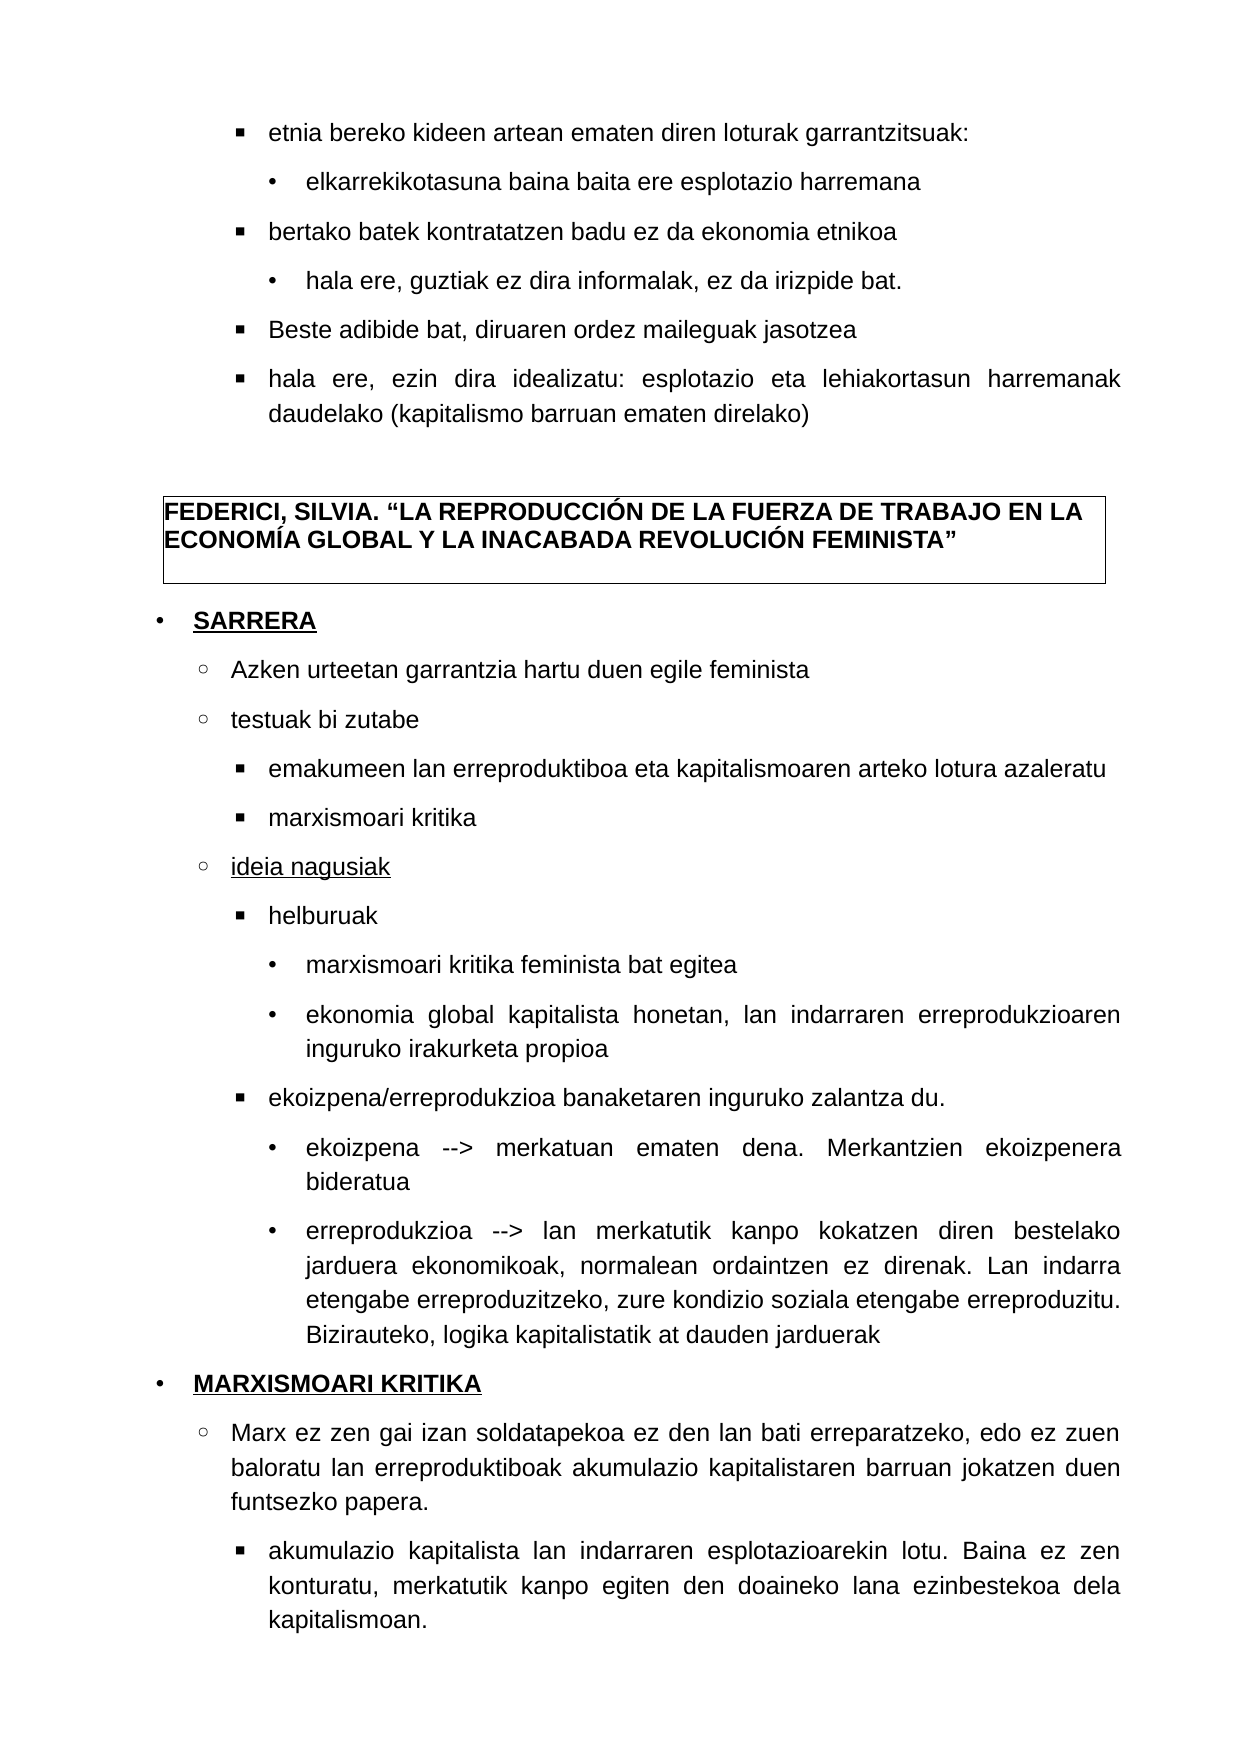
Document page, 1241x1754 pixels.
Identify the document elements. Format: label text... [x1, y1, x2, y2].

list Azken urteetan garrantzia hartu duen egile feminista [193, 656, 1122, 684]
list elkarrekikotasuna baina baita ere esplotazio harremana [268, 167, 1122, 196]
list ideia nagusiak [193, 852, 1122, 881]
list hala ere, ezin dira idealizatu: esplotazio eta lehiakortasun harremanak daudelako (kapitalismo barruan ematen direlako) [231, 364, 1122, 427]
list akumulazio kapitalista lan indarraren esplotazioarekin lotu. Baina ez zen konturatu, merkatutik kanpo egiten den doaineko lana ezinbestekoa dela kapitalismoan. [231, 1536, 1122, 1634]
list etnia bereko kideen artean ematen diren loturak garrantzitsuak: [231, 118, 1122, 147]
list bertako batek kontratatzen badu ez da ekonomia etnikoa [231, 216, 1122, 245]
list marxismoari kritika [231, 803, 1122, 832]
list ekonomia global kapitalista honetan, lan indarraren erreprodukzioaren inguruko irakurketa propioa [268, 1000, 1122, 1063]
list erreprodukzioa --> lan merkatutik kanpo kokatzen diren bestelako jarduera ekonomikoak, normalean ordaintzen ez direnak. Lan indarra etengabe erreproduzitzeko, zure kondizio soziala etengabe erreproduzitu. Bizirauteko, logika kapitalistatik at dauden jarduerak [268, 1216, 1122, 1348]
list ekoizpena --> merkatuan ematen dena. Merkantzien ekoizpenera bideratua [268, 1132, 1122, 1196]
list emakumeen lan erreproduktiboa eta kapitalismoaren arteko lotura azaleratu [231, 754, 1122, 783]
list ekoizpena/erreprodukzioa banaketaren inguruko zalantza du. [231, 1083, 1122, 1112]
list helburuak [231, 901, 1122, 930]
list MARXISMOARI KRITIKA [156, 1369, 1122, 1398]
list testuak bi zutabe [193, 705, 1122, 733]
list hala ere, guztiak ez dira informalak, ez da irizpide bat. [268, 266, 1122, 294]
list Beste adibide bat, diruaren ordez maileguak jasotzea [231, 315, 1122, 344]
list Marx ez zen gai izan soldatapekoa ez den lan bati erreparatzeko, edo ez zuen baloratu lan erreproduktiboak akumulazio kapitalistaren barruan jokatzen duen funtsezko papera. [193, 1418, 1122, 1516]
list SARRERA [156, 606, 1122, 635]
list marxismoari kritika feminista bat egitea [268, 951, 1122, 979]
